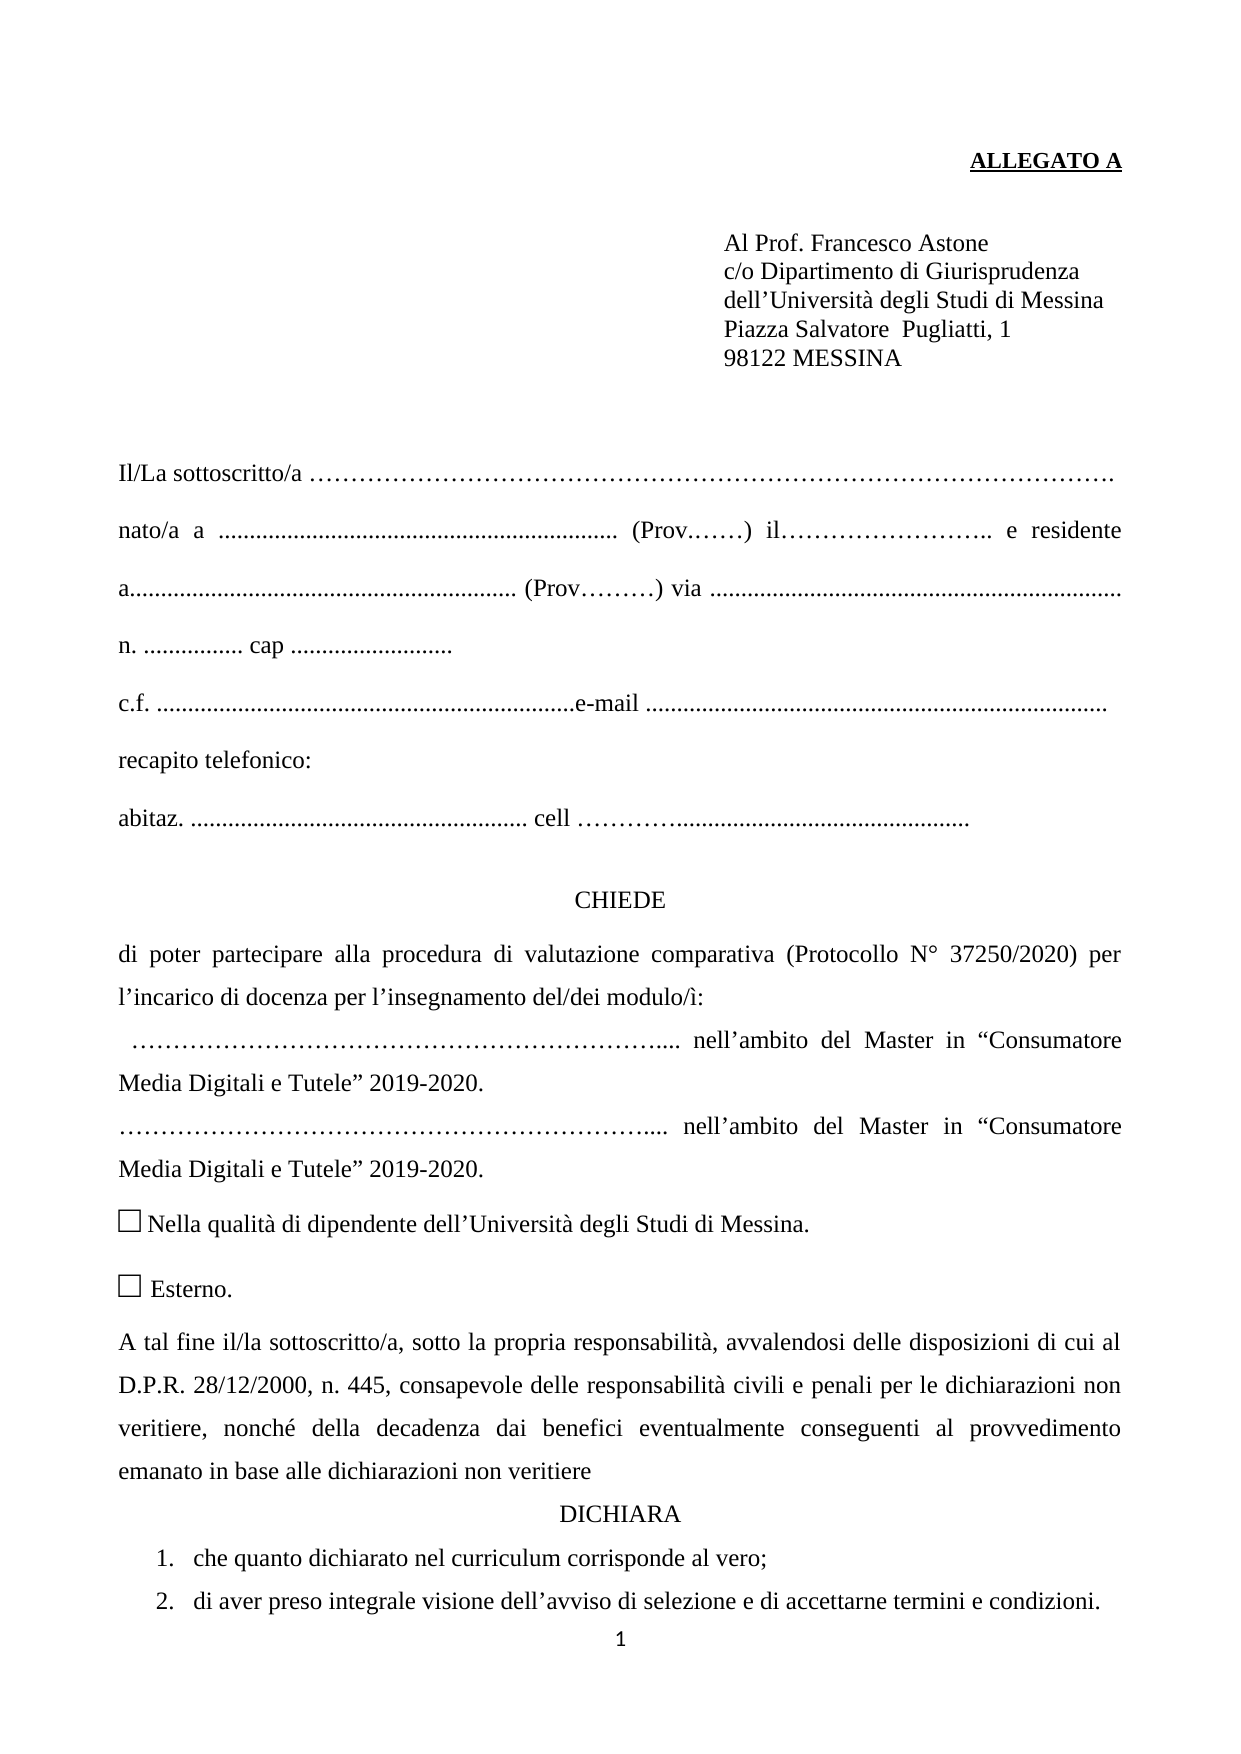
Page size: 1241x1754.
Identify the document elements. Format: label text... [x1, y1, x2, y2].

text Il/La sottoscritto/a ……………………………………………………………………………………. [118, 458, 1122, 486]
text □ Nella qualità di dipendente dell’Università degli Studi di Messina. [118, 1198, 1122, 1241]
text di poter partecipare alla procedura di valutazione comparativa (Protocollo N° 37250/2020) per l’incarico di docenza per l’insegnamento del/dei modulo/ì: [118, 939, 1122, 1011]
text recapito telefonico: [118, 745, 1122, 774]
text ……………………………………………………….... nell’ambito del Master in “Consumatore Media Digitali e Tutele” 2019-2020. [118, 1025, 1122, 1097]
text □ Esterno. [118, 1262, 1122, 1306]
list di aver preso integrale visione dell’avviso di selezione e di accettarne termini e condizioni. [156, 1586, 1122, 1614]
text ALLEGATO A [118, 148, 1122, 174]
text Piazza Salvatore Pugliatti, 1 [723, 314, 1122, 343]
text dell’Università degli Studi di Messina [723, 285, 1122, 314]
text ……………………………………………………….... nell’ambito del Master in “Consumatore Media Digitali e Tutele” 2019-2020. [118, 1111, 1122, 1183]
text nato/a a ................................................................ (Prov.……) il…………………….. e residente a.............................................................. (Prov………) via .................................................................. n. ................ cap .......................... [118, 515, 1122, 659]
text abitaz. ...................................................... cell …………............................................... [118, 803, 1122, 831]
text 98122 MESSINA [723, 343, 1122, 371]
text Al Prof. Francesco Astone [723, 228, 1122, 256]
text CHIEDE [118, 885, 1122, 914]
text c/o Dipartimento di Giurisprudenza [723, 256, 1122, 285]
text A tal fine il/la sottoscritto/a, sotto la propria responsabilità, avvalendosi delle disposizioni di cui al D.P.R. 28/12/2000, n. 445, consapevole delle responsabilità civili e penali per le dichiarazioni non veritiere, nonché della decadenza dai benefici eventualmente conseguenti al provvedimento emanato in base alle dichiarazioni non veritiere [118, 1327, 1122, 1485]
text c.f. ...................................................................e-mail .......................................................................... [118, 688, 1122, 716]
text DICHIARA [118, 1499, 1122, 1528]
list che quanto dichiarato nel curriculum corrisponde al vero; [156, 1543, 1122, 1571]
